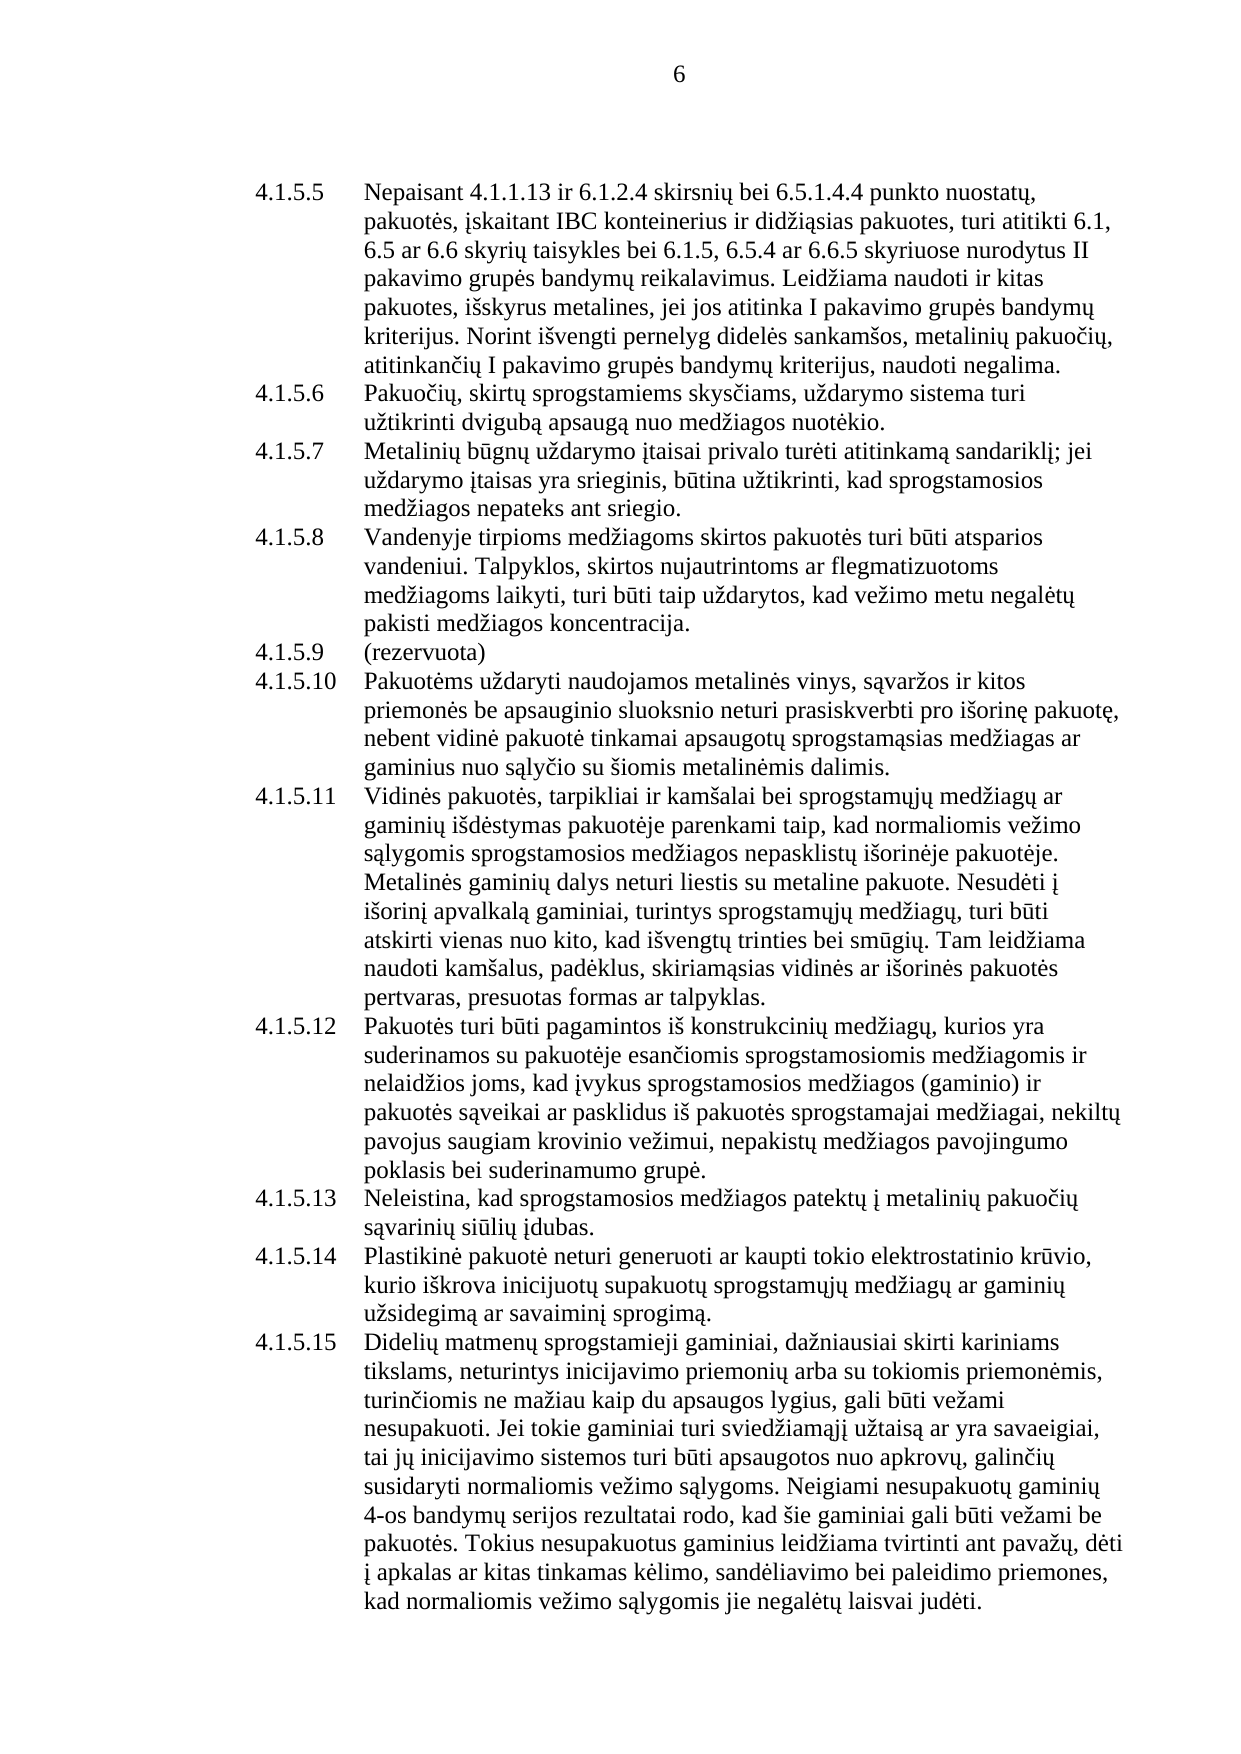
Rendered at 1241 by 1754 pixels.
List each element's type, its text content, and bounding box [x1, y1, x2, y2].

table_cell 4.1.5.5 [177, 177, 359, 378]
table_cell 4.1.5.7 [177, 436, 359, 522]
table_cell 4.1.5.11 [177, 781, 359, 1011]
table_cell 4.1.5.6 [177, 379, 359, 436]
table_cell 4.1.5.8 [177, 522, 359, 637]
table_cell 4.1.5.14 [177, 1241, 359, 1327]
table_cell 4.1.5.10 [177, 666, 359, 781]
table_cell 4.1.5.13 [177, 1184, 359, 1241]
table_cell 4.1.5.15 [177, 1327, 359, 1615]
table_cell 4.1.5.12 [177, 1011, 359, 1183]
